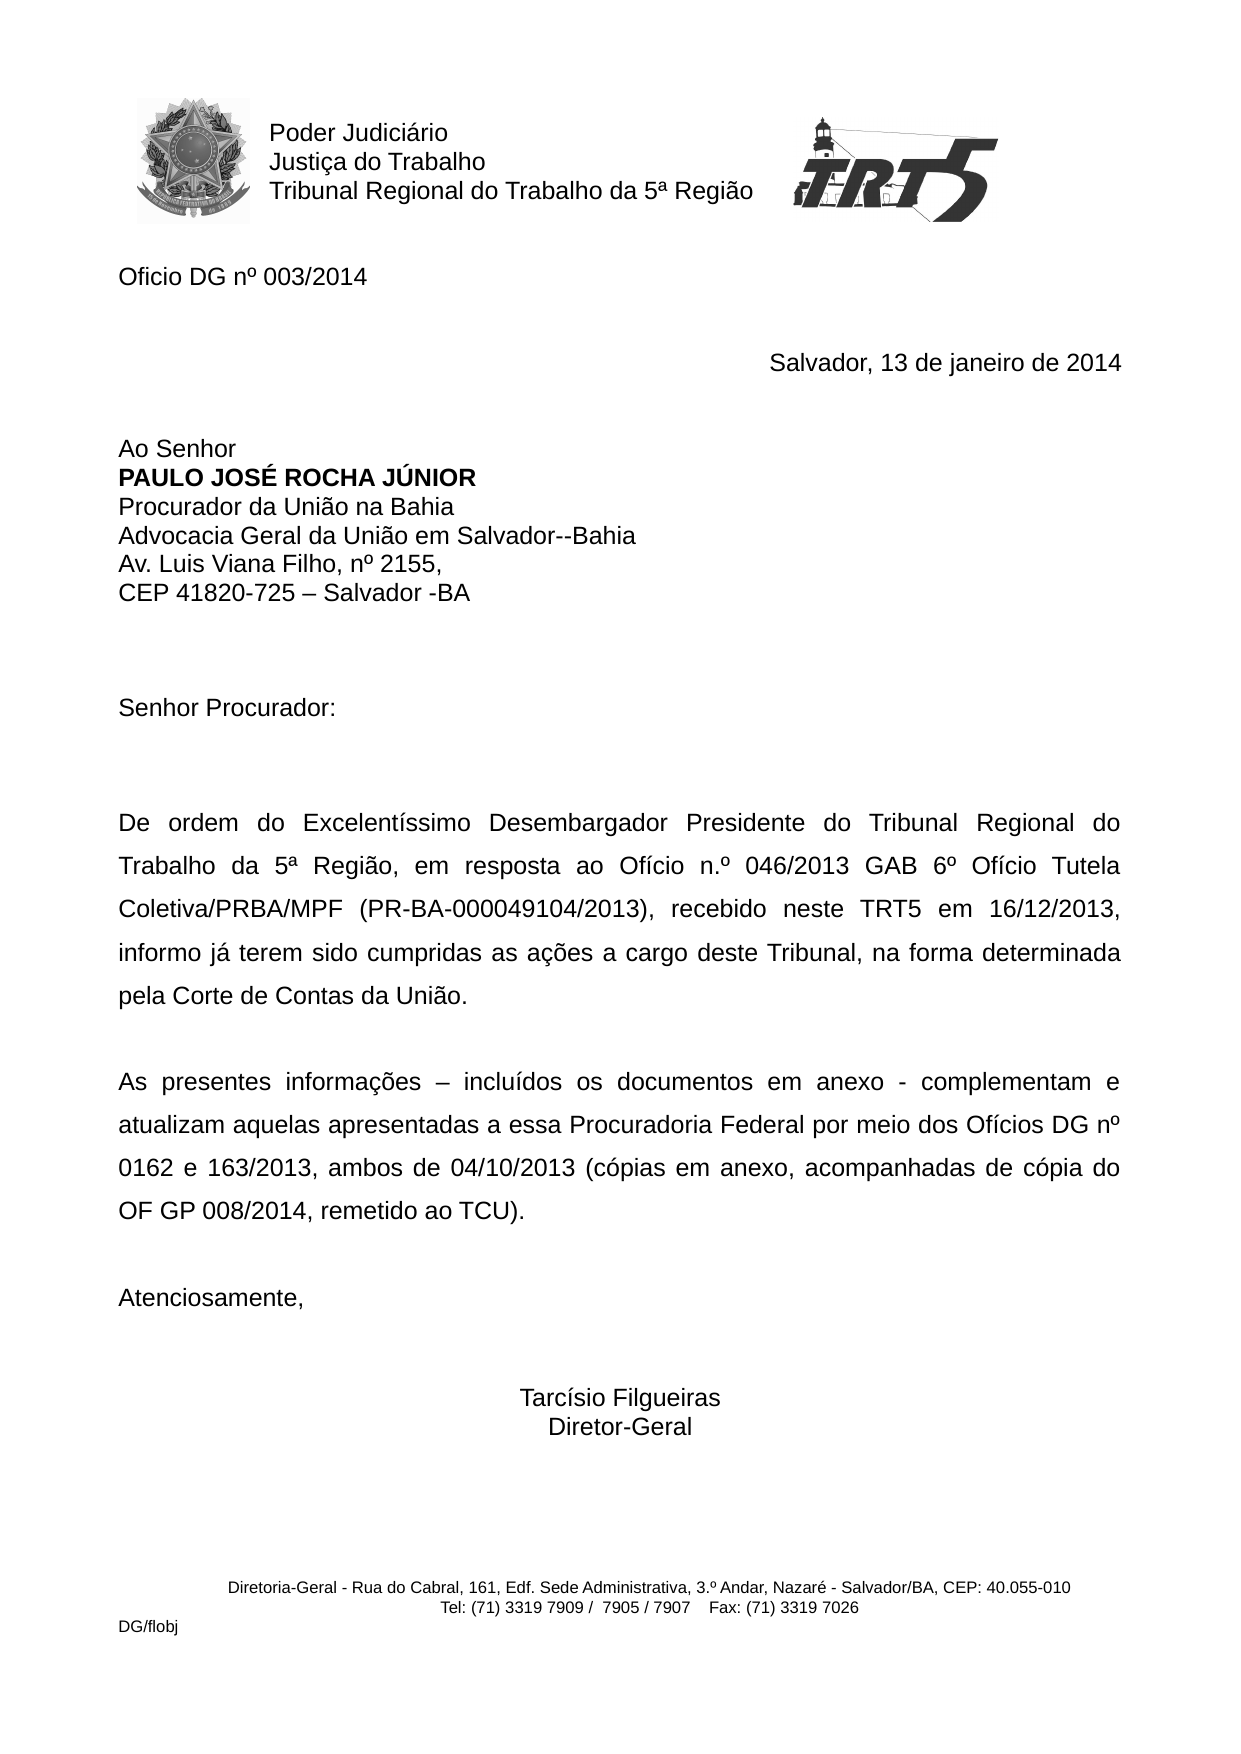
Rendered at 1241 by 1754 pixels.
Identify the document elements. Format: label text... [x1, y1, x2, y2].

picture [137, 98, 250, 224]
text Atenciosamente, [118, 1282, 1122, 1311]
text [1000, 147, 1042, 176]
text Tribunal Regional do Trabalho da 5ª Região [250, 176, 793, 204]
text Justiça do Trabalho [250, 147, 793, 176]
text Ao Senhor [118, 434, 1122, 463]
text Av. Luis Viana Filho, nº 2155, [118, 549, 1122, 578]
text Advocacia Geral da União em Salvador--Bahia [118, 521, 1122, 549]
text De ordem do Excelentíssimo Desembargador Presidente do Tribunal Regional do Trabalho da 5ª Região, em resposta ao Ofício n.º 046/2013 GAB 6º Ofício Tutela Coletiva/PRBA/MPF (PR-BA-000049104/2013), recebido neste TRT5 em 16/12/2013, informo já terem sido cumpridas as ações a cargo deste Tribunal, na forma determinada pela Corte de Contas da União. [118, 808, 1122, 1009]
text Tarcísio Filgueiras [118, 1383, 1122, 1412]
text CEP 41820-725 – Salvador -BA [118, 578, 1122, 607]
text Oficio DG nº 003/2014 [118, 262, 1122, 291]
text As presentes informações – incluídos os documentos em anexo - complementam e atualizam aquelas apresentadas a essa Procuradoria Federal por meio dos Ofícios DG nº 0162 e 163/2013, ambos de 04/10/2013 (cópias em anexo, acompanhadas de cópia do OF GP 008/2014, remetido ao TCU). [118, 1067, 1122, 1225]
text [1000, 118, 1042, 147]
text Poder Judiciário [250, 118, 793, 147]
text [1000, 176, 1042, 204]
text Senhor Procurador: [118, 693, 1122, 722]
text [118, 118, 137, 147]
picture [793, 117, 1000, 222]
text PAULO JOSÉ ROCHA JÚNIOR [118, 463, 1122, 492]
text Procurador da União na Bahia [118, 492, 1122, 521]
text [118, 147, 137, 176]
text Salvador, 13 de janeiro de 2014 [118, 348, 1122, 377]
text Diretor-Geral [118, 1412, 1122, 1441]
